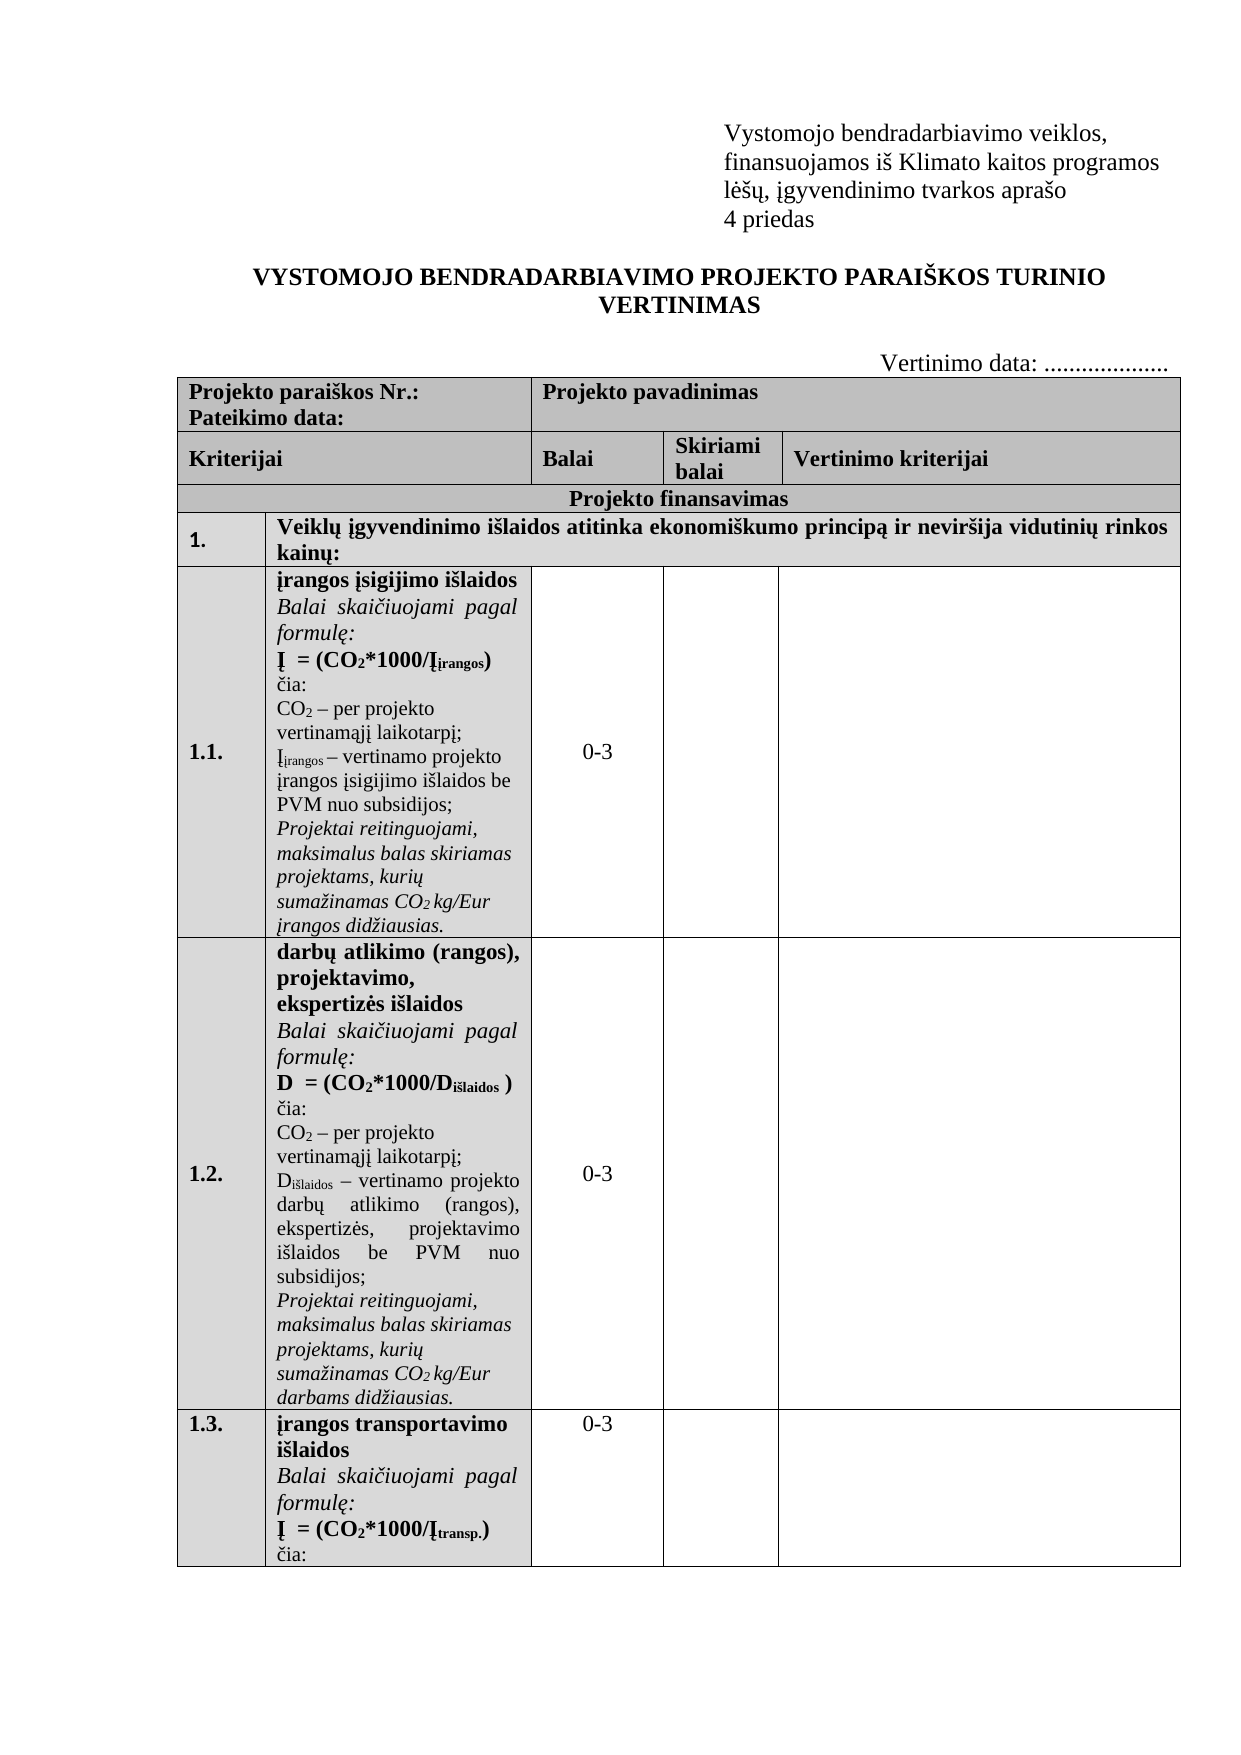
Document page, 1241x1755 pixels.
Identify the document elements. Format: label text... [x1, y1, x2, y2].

table_cell Veiklų įgyvendinimo išlaidos atitinka ekonomiškumo principą ir neviršija vidutinių rinkos kainų: [266, 513, 1180, 566]
table_cell Vertinimo kriterijai [783, 432, 1180, 484]
table_cell Skiriami balai [664, 432, 782, 484]
text lėšų, įgyvendinimo tvarkos aprašo [723, 176, 1181, 204]
table_cell 1.1. [178, 567, 265, 937]
table_cell 0-3 [532, 1410, 663, 1566]
table_cell 0-3 [532, 567, 663, 937]
table_cell įrangos transportavimo išlaidos Balai skaičiuojami pagal formulę: Į = (CO2*1000/Įtransp.) čia: [266, 1410, 531, 1566]
table_cell Projekto finansavimas [178, 485, 1180, 512]
text Vertinimo data: .................... [177, 348, 1181, 377]
table_cell įrangos įsigijimo išlaidos Balai skaičiuojami pagal formulę: Į = (CO2*1000/Įįrangos) čia: CO2 – per projekto vertinamąjį laikotarpį; Įįrangos – vertinamo projekto įrangos įsigijimo išlaidos be PVM nuo subsidijos; Projektai reitinguojami, maksimalus balas skiriamas projektams, kurių sumažinamas CO2 kg/Eur įrangos didžiausias. [266, 567, 531, 937]
table_cell 1. [178, 513, 265, 566]
text VYSTOMOJO BENDRADARBIAVIMO PROJEKTO PARAIŠKOS TURINIO VERTINIMAS [177, 262, 1181, 319]
table_cell 1.3. [178, 1410, 265, 1566]
table_header Projekto paraiškos Nr.: Pateikimo data: [178, 378, 531, 431]
table_cell 0-3 [532, 938, 663, 1409]
table_cell [779, 938, 1180, 1409]
table_cell [664, 938, 778, 1409]
table_cell [664, 567, 778, 937]
table_cell Kriterijai [178, 432, 531, 484]
table_cell [779, 567, 1180, 937]
text 4 priedas [723, 204, 1181, 233]
table_cell darbų atlikimo (rangos), projektavimo, ekspertizės išlaidos Balai skaičiuojami pagal formulę: D = (CO2*1000/Dišlaidos ) čia: CO2 – per projekto vertinamąjį laikotarpį; Dišlaidos – vertinamo projekto darbų atlikimo (rangos), ekspertizės, projektavimo išlaidos be PVM nuo subsidijos; Projektai reitinguojami, maksimalus balas skiriamas projektams, kurių sumažinamas CO2 kg/Eur darbams didžiausias. [266, 938, 531, 1409]
table_cell 1.2. [178, 938, 265, 1409]
table_cell [779, 1410, 1180, 1566]
table_cell Balai [532, 432, 663, 484]
table_header Projekto pavadinimas [532, 378, 1180, 431]
text Vystomojo bendradarbiavimo veiklos, [723, 118, 1181, 147]
table_cell [664, 1410, 778, 1566]
text finansuojamos iš Klimato kaitos programos [723, 147, 1181, 176]
